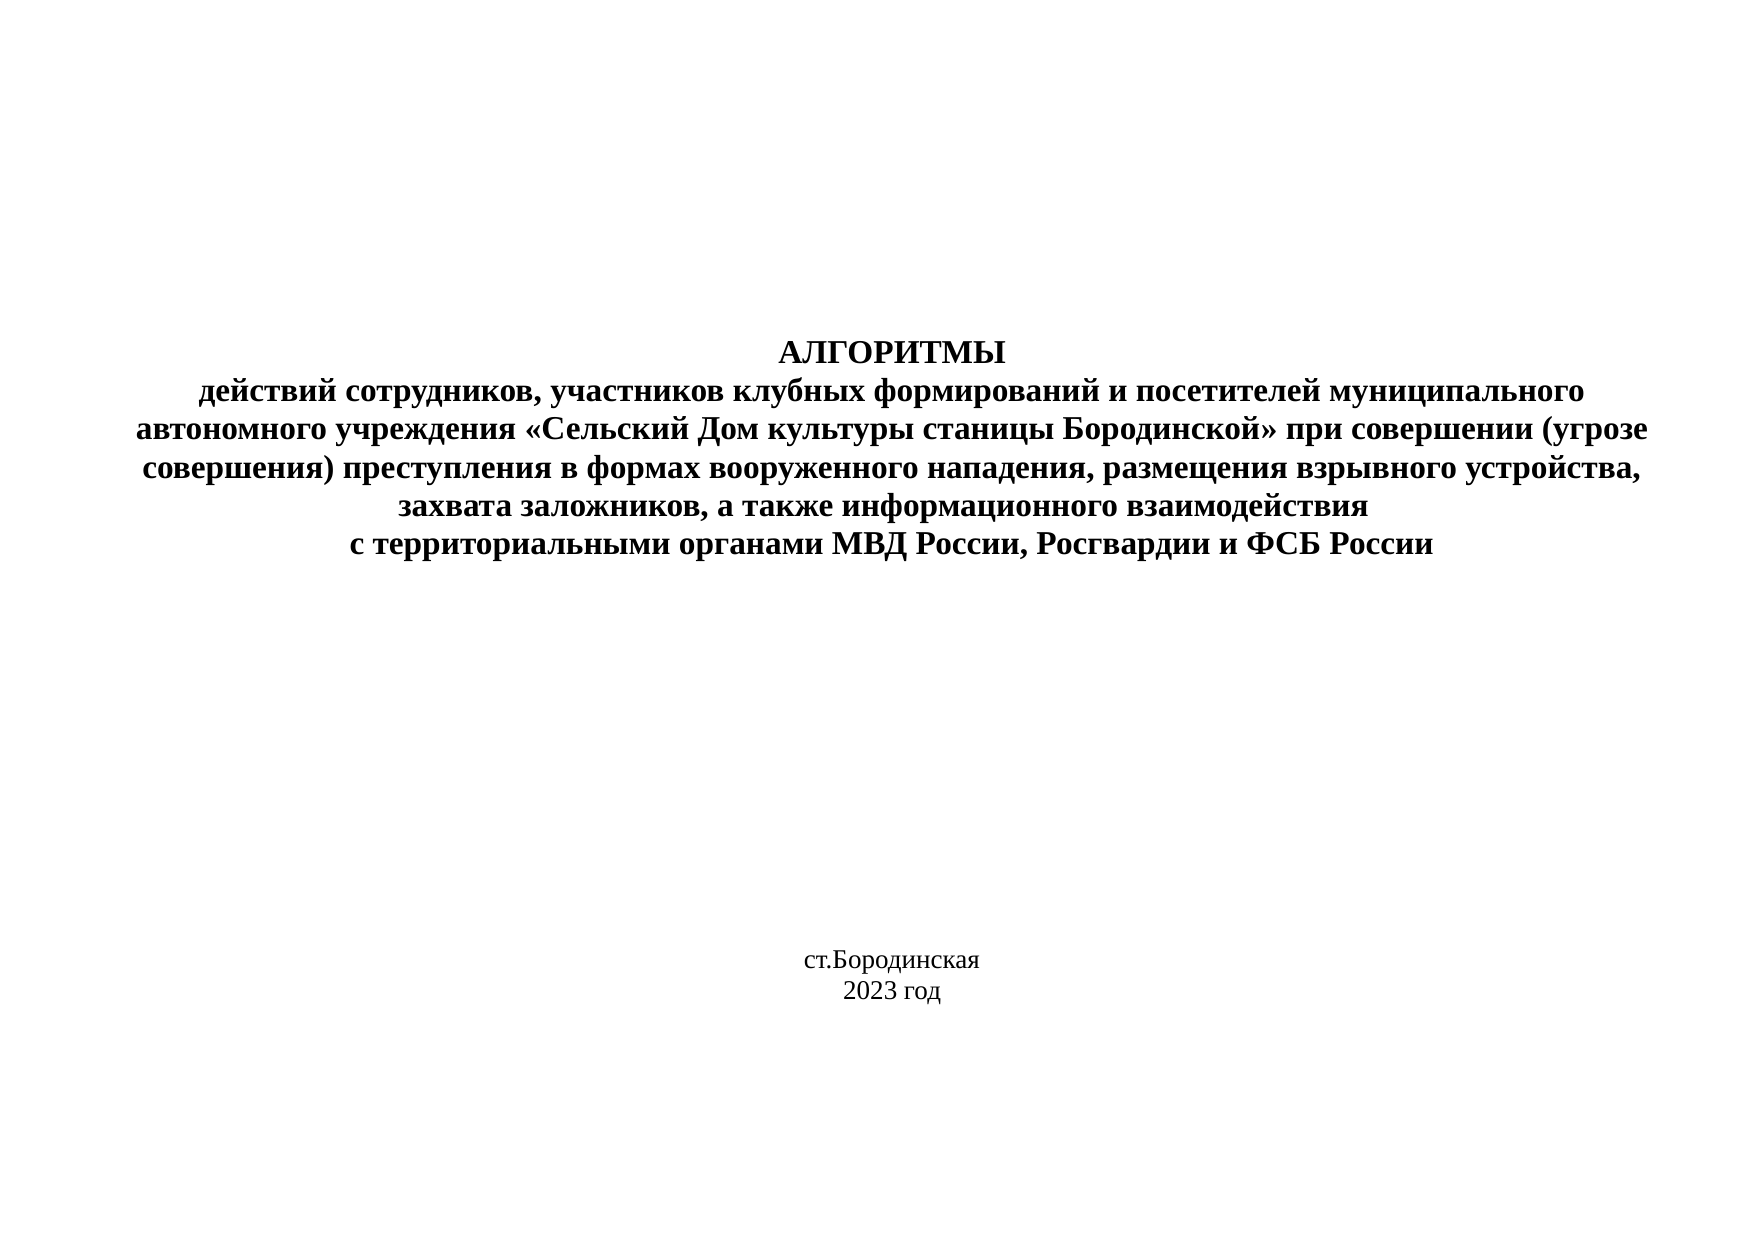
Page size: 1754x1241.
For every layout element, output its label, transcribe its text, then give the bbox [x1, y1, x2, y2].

text 2023 год [118, 974, 1665, 1005]
text ст.Бородинская [118, 943, 1665, 974]
text АЛГОРИТМЫ [118, 332, 1665, 370]
text действий сотрудников, участников клубных формирований и посетителей муниципального автономного учреждения «Сельский Дом культуры станицы Бородинской» при совершении (угрозе совершения) преступления в формах вооруженного нападения, размещения взрывного устройства, захвата заложников, а также информационного взаимодействия с территориальными органами МВД России, Росгвардии и ФСБ России [118, 370, 1665, 562]
